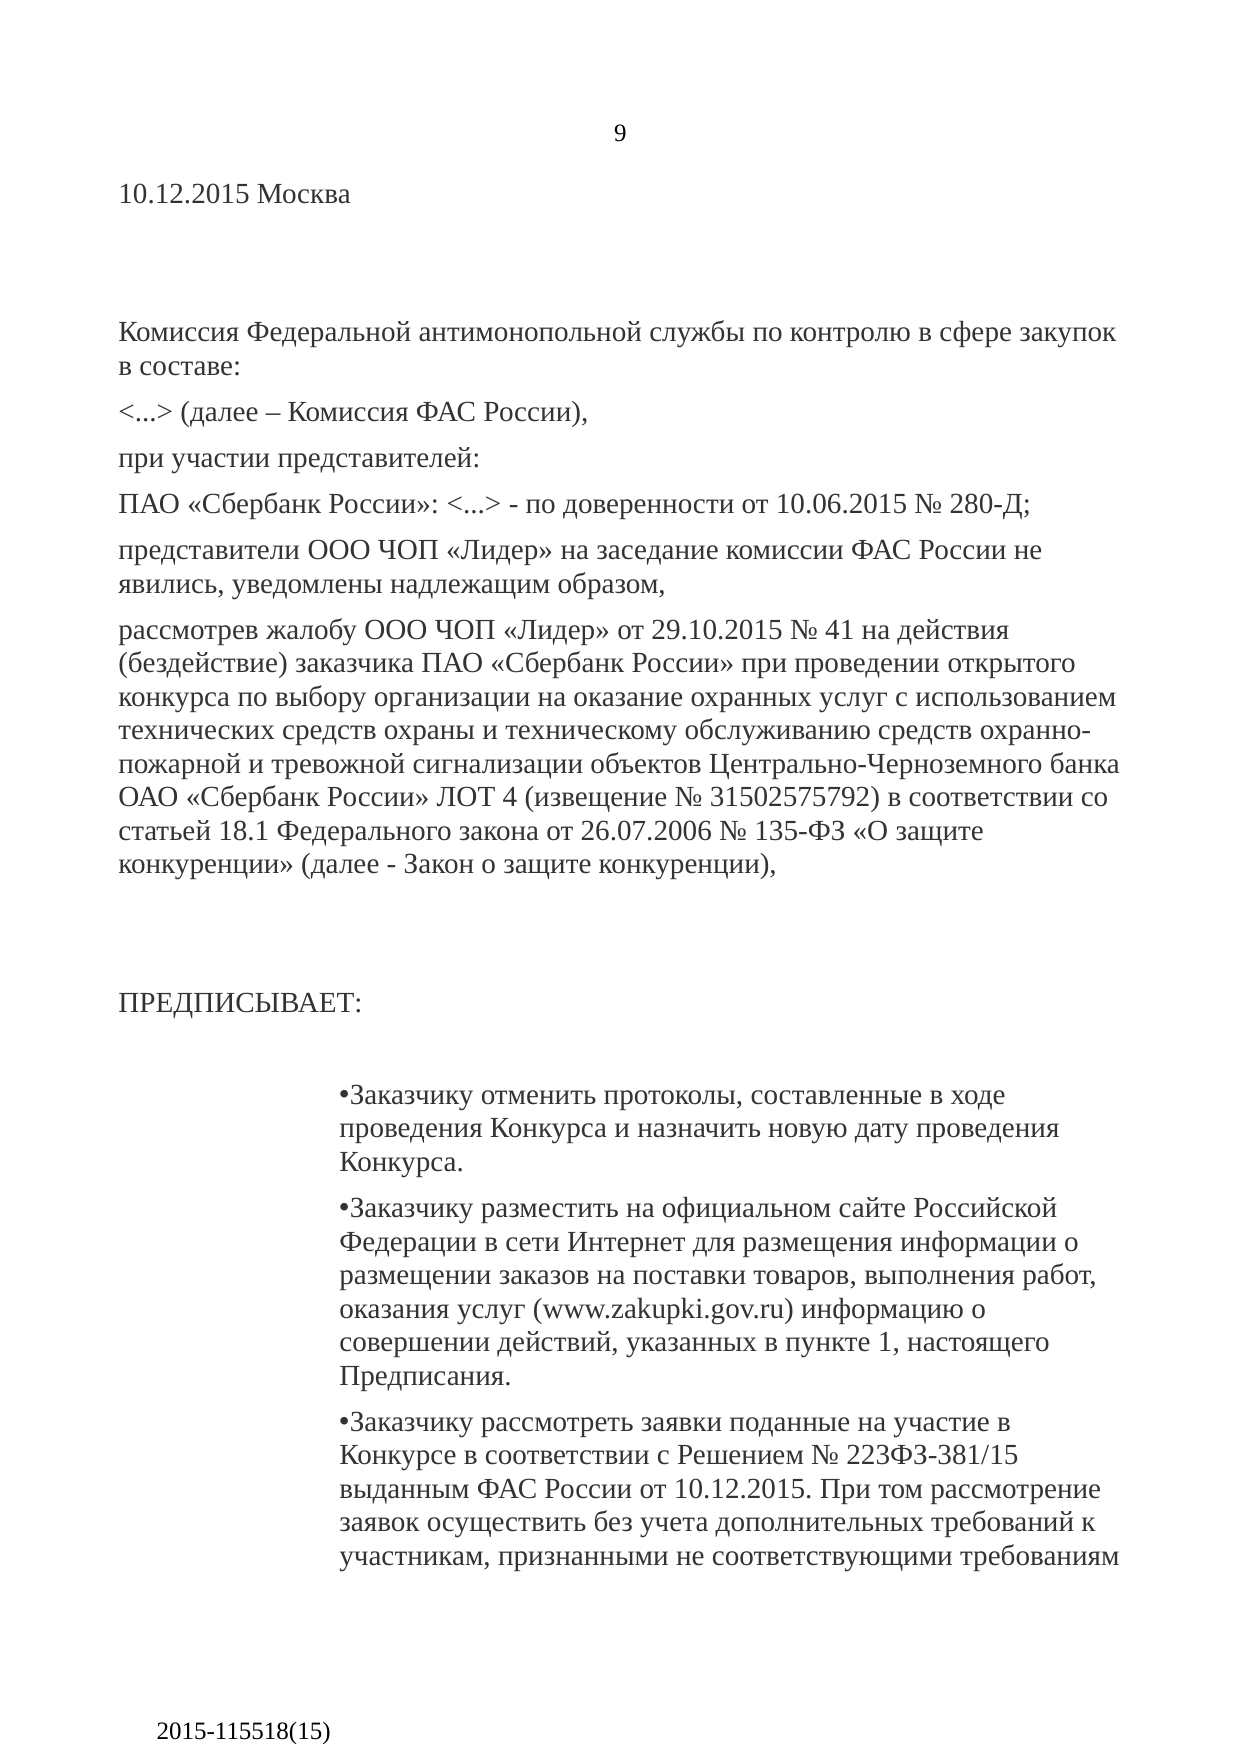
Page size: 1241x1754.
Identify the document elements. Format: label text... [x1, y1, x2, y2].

text представители ООО ЧОП «Лидер» на заседание комиссии ФАС России не явились, уведомлены надлежащим образом, [118, 532, 1122, 599]
text ПАО «Сбербанк России»: <...> - по доверенности от 10.06.2015 № 280-Д; [118, 486, 1122, 520]
text при участии представителей: [118, 440, 1122, 474]
text ПРЕДПИСЫВАЕТ: [118, 985, 1122, 1018]
text 10.12.2015 Москва [118, 176, 1122, 210]
list Заказчику рассмотреть заявки поданные на участие в Конкурсе в соответствии с Решением № 223ФЗ-381/15 выданным ФАС России от 10.12.2015. При том рассмотрение заявок осуществить без учета дополнительных требований к участникам, признанными не соответствующими требованиям [118, 1404, 1122, 1572]
text <...> (далее – Комиссия ФАС России), [118, 394, 1122, 428]
text рассмотрев жалобу ООО ЧОП «Лидер» от 29.10.2015 № 41 на действия (бездействие) заказчика ПАО «Сбербанк России» при проведении открытого конкурса по выбору организации на оказание охранных услуг с использованием технических средств охраны и техническому обслуживанию средств охранно-пожарной и тревожной сигнализации объектов Центрально-Черноземного банка ОАО «Сбербанк России» ЛОТ 4 (извещение № 31502575792) в соответствии со статьей 18.1 Федерального закона от 26.07.2006 № 135-ФЗ «О защите конкуренции» (далее - Закон о защите конкуренции), [118, 612, 1122, 880]
text Комиссия Федеральной антимонопольной службы по контролю в сфере закупок в составе: [118, 314, 1122, 382]
list Заказчику отменить протоколы, составленные в ходе проведения Конкурса и назначить новую дату проведения Конкурса. [118, 1077, 1122, 1177]
list Заказчику разместить на официальном сайте Российской Федерации в сети Интернет для размещения информации о размещении заказов на поставки товаров, выполнения работ, оказания услуг (www.zakupki.gov.ru) информацию о совершении действий, указанных в пункте 1, настоящего Предписания. [118, 1190, 1122, 1391]
